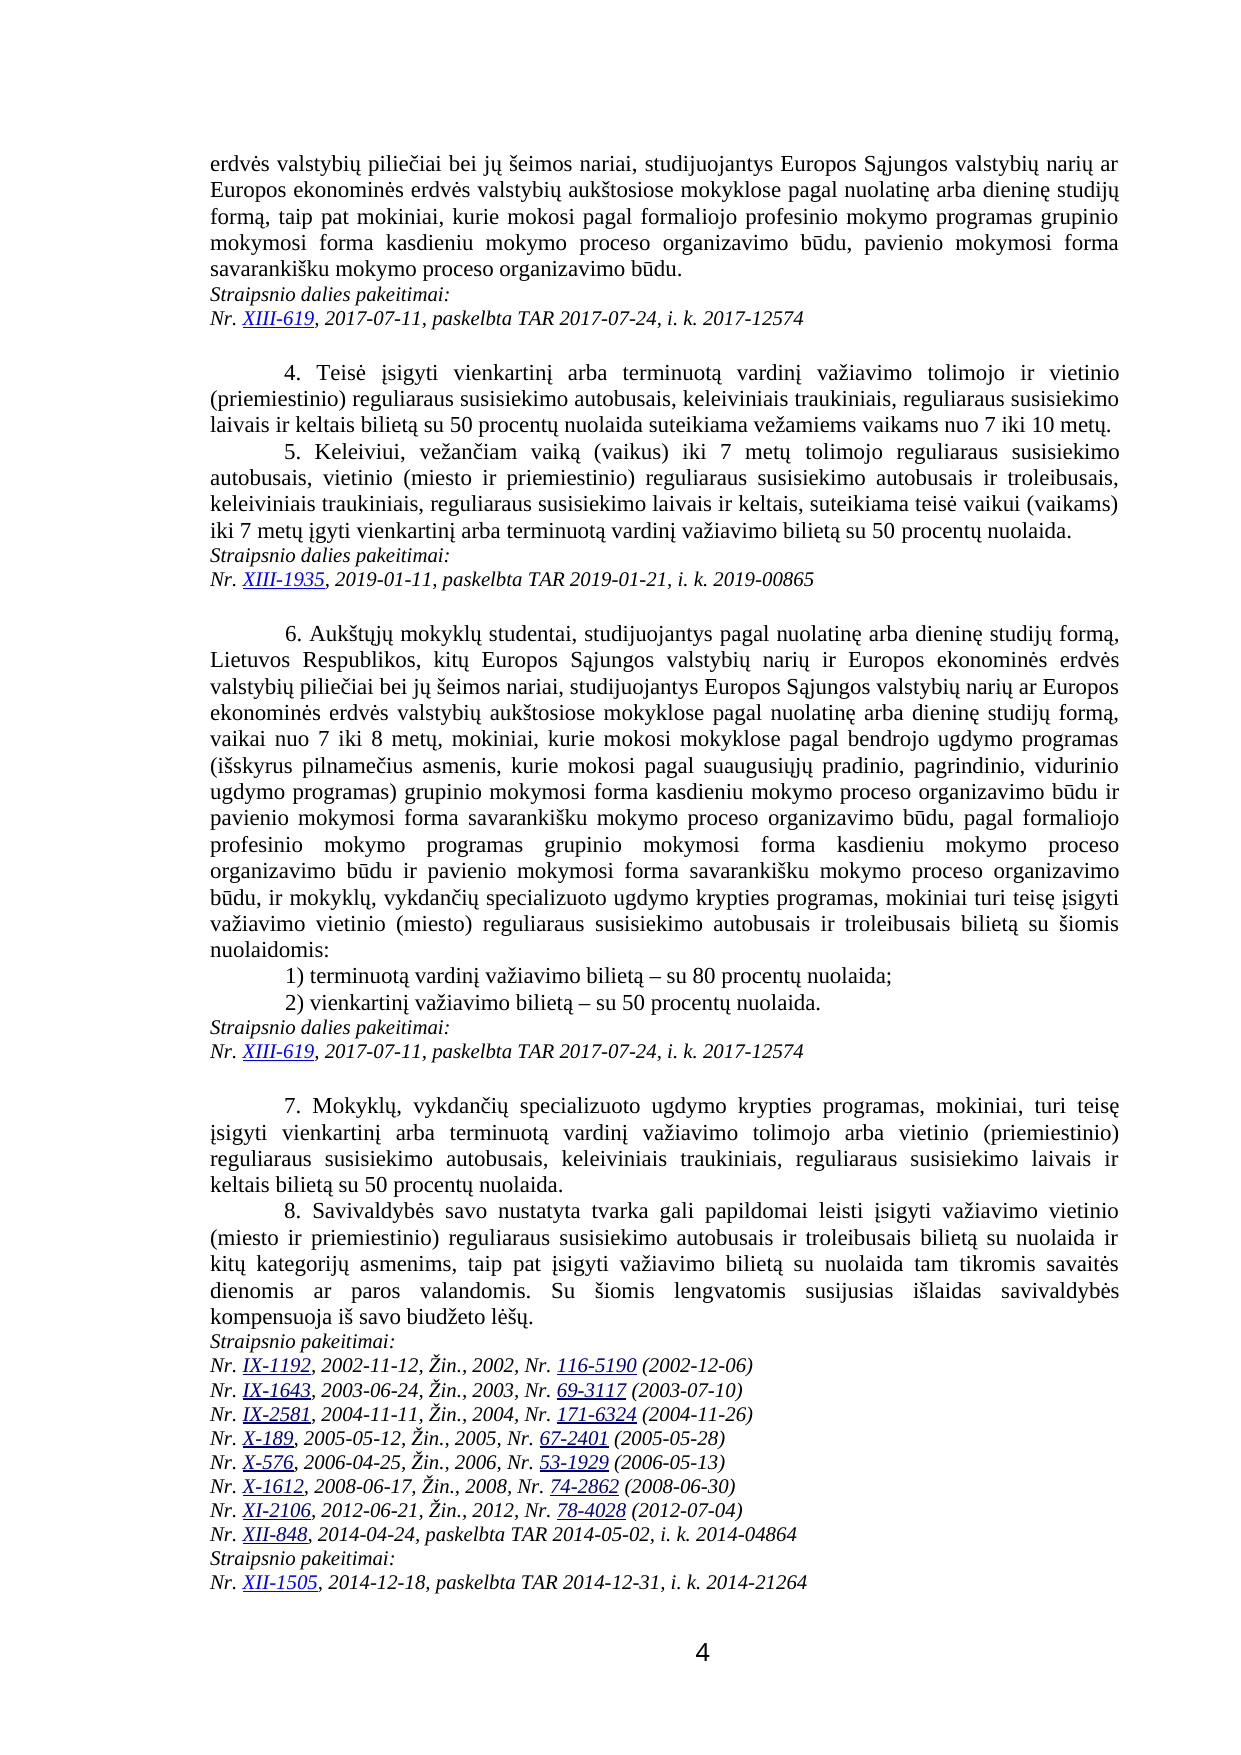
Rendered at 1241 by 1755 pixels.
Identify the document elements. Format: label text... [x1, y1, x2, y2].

text Nr. XII-848, 2014-04-24, paskelbta TAR 2014-05-02, i. k. 2014-04864 [210, 1522, 1120, 1546]
text Nr. X-189, 2005-05-12, Žin., 2005, Nr. 67-2401 (2005-05-28) [210, 1426, 1120, 1450]
text Nr. X-1612, 2008-06-17, Žin., 2008, Nr. 74-2862 (2008-06-30) [210, 1474, 1120, 1498]
text Nr. XIII-619, 2017-07-11, paskelbta TAR 2017-07-24, i. k. 2017-12574 [210, 306, 1120, 330]
text Straipsnio dalies pakeitimai: [210, 282, 1120, 306]
text Nr. XIII-619, 2017-07-11, paskelbta TAR 2017-07-24, i. k. 2017-12574 [210, 1039, 1120, 1063]
text Straipsnio pakeitimai: [210, 1329, 1120, 1353]
text 6. Aukštųjų mokyklų studentai, studijuojantys pagal nuolatinę arba dieninę studijų formą, Lietuvos Respublikos, kitų Europos Sąjungos valstybių narių ir Europos ekonominės erdvės valstybių piliečiai bei jų šeimos nariai, studijuojantys Europos Sąjungos valstybių narių ar Europos ekonominės erdvės valstybių aukštosiose mokyklose pagal nuolatinę arba dieninę studijų formą, vaikai nuo 7 iki 8 metų, mokiniai, kurie mokosi mokyklose pagal bendrojo ugdymo programas (išskyrus pilnamečius asmenis, kurie mokosi pagal suaugusiųjų pradinio, pagrindinio, vidurinio ugdymo programas) grupinio mokymosi forma kasdieniu mokymo proceso organizavimo būdu ir pavienio mokymosi forma savarankišku mokymo proceso organizavimo būdu, pagal formaliojo profesinio mokymo programas grupinio mokymosi forma kasdieniu mokymo proceso organizavimo būdu ir pavienio mokymosi forma savarankišku mokymo proceso organizavimo būdu, ir mokyklų, vykdančių specializuoto ugdymo krypties programas, mokiniai turi teisę įsigyti važiavimo vietinio (miesto) reguliaraus susisiekimo autobusais ir troleibusais bilietą su šiomis nuolaidomis: [210, 620, 1120, 963]
text 5. Keleiviui, vežančiam vaiką (vaikus) iki 7 metų tolimojo reguliaraus susisiekimo autobusais, vietinio (miesto ir priemiestinio) reguliaraus susisiekimo autobusais ir troleibusais, keleiviniais traukiniais, reguliaraus susisiekimo laivais ir keltais, suteikiama teisė vaikui (vaikams) iki 7 metų įgyti vienkartinį arba terminuotą vardinį važiavimo bilietą su 50 procentų nuolaida. [210, 438, 1120, 543]
text erdvės valstybių piliečiai bei jų šeimos nariai, studijuojantys Europos Sąjungos valstybių narių ar Europos ekonominės erdvės valstybių aukštosiose mokyklose pagal nuolatinę arba dieninę studijų formą, taip pat mokiniai, kurie mokosi pagal formaliojo profesinio mokymo programas grupinio mokymosi forma kasdieniu mokymo proceso organizavimo būdu, pavienio mokymosi forma savarankišku mokymo proceso organizavimo būdu. [210, 150, 1120, 282]
text Nr. X-576, 2006-04-25, Žin., 2006, Nr. 53-1929 (2006-05-13) [210, 1450, 1120, 1474]
text 1) terminuotą vardinį važiavimo bilietą – su 80 procentų nuolaida; [210, 963, 1120, 989]
text Nr. IX-1643, 2003-06-24, Žin., 2003, Nr. 69-3117 (2003-07-10) [210, 1377, 1120, 1402]
text Nr. XI-2106, 2012-06-21, Žin., 2012, Nr. 78-4028 (2012-07-04) [210, 1498, 1120, 1522]
text Nr. IX-2581, 2004-11-11, Žin., 2004, Nr. 171-6324 (2004-11-26) [210, 1402, 1120, 1426]
text Straipsnio pakeitimai: [210, 1546, 1120, 1570]
text Nr. XII-1505, 2014-12-18, paskelbta TAR 2014-12-31, i. k. 2014-21264 [210, 1570, 1120, 1594]
text 2) vienkartinį važiavimo bilietą – su 50 procentų nuolaida. [210, 989, 1120, 1015]
text Nr. XIII-1935, 2019-01-11, paskelbta TAR 2019-01-21, i. k. 2019-00865 [210, 567, 1120, 591]
text Straipsnio dalies pakeitimai: [210, 1015, 1120, 1039]
text 8. Savivaldybės savo nustatyta tvarka gali papildomai leisti įsigyti važiavimo vietinio (miesto ir priemiestinio) reguliaraus susisiekimo autobusais ir troleibusais bilietą su nuolaida ir kitų kategorijų asmenims, taip pat įsigyti važiavimo bilietą su nuolaida tam tikromis savaitės dienomis ar paros valandomis. Su šiomis lengvatomis susijusias išlaidas savivaldybės kompensuoja iš savo biudžeto lėšų. [210, 1198, 1120, 1329]
text Straipsnio dalies pakeitimai: [210, 543, 1120, 567]
text Nr. IX-1192, 2002-11-12, Žin., 2002, Nr. 116-5190 (2002-12-06) [210, 1353, 1120, 1377]
text 4. Teisė įsigyti vienkartinį arba terminuotą vardinį važiavimo tolimojo ir vietinio (priemiestinio) reguliaraus susisiekimo autobusais, keleiviniais traukiniais, reguliaraus susisiekimo laivais ir keltais bilietą su 50 procentų nuolaida suteikiama vežamiems vaikams nuo 7 iki 10 metų. [210, 359, 1120, 438]
text 7. Mokyklų, vykdančių specializuoto ugdymo krypties programas, mokiniai, turi teisę įsigyti vienkartinį arba terminuotą vardinį važiavimo tolimojo arba vietinio (priemiestinio) reguliaraus susisiekimo autobusais, keleiviniais traukiniais, reguliaraus susisiekimo laivais ir keltais bilietą su 50 procentų nuolaida. [210, 1092, 1120, 1198]
